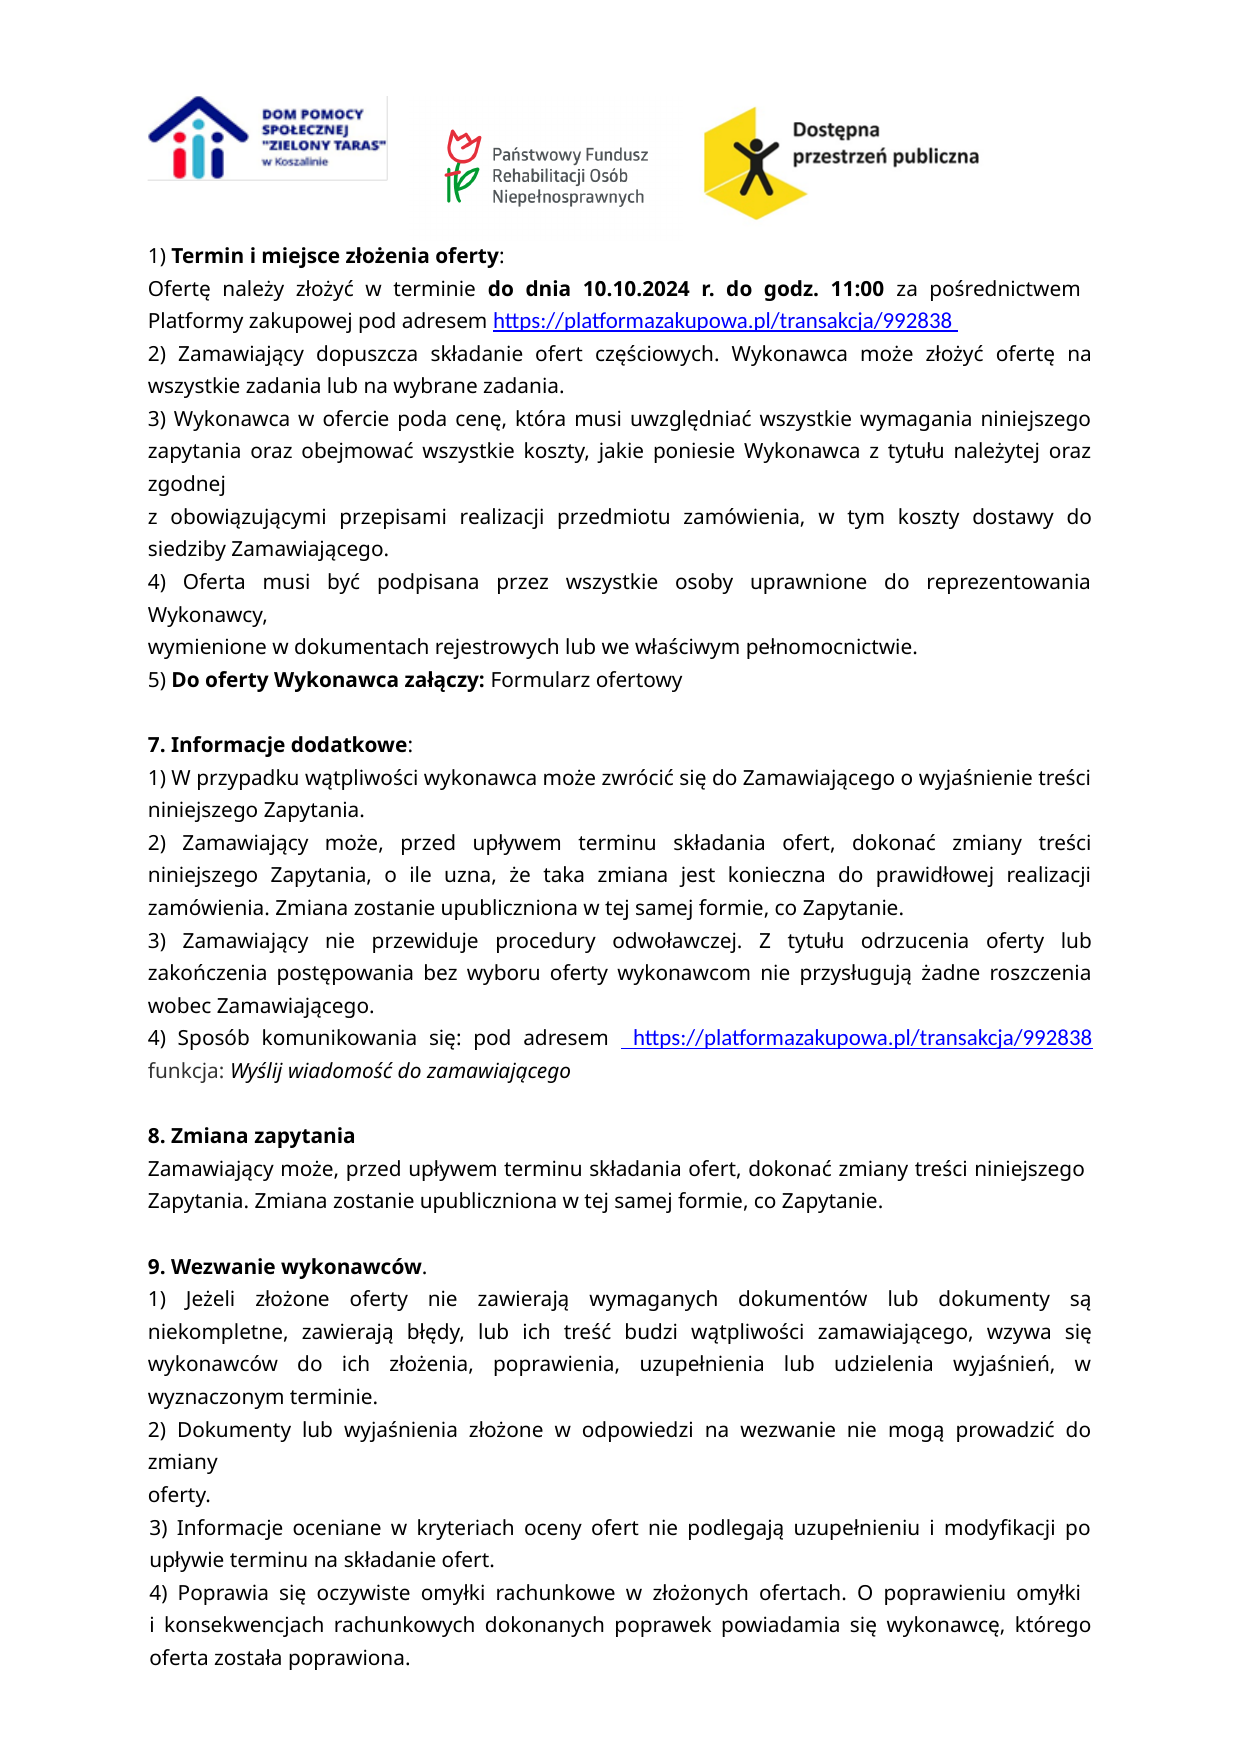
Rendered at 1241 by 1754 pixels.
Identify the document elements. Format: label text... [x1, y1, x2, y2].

text 1) Jeżeli złożone oferty nie zawierają wymaganych dokumentów lub dokumenty są niekompletne, zawierają błędy, lub ich treść budzi wątpliwości zamawiającego, wzywa się wykonawców do ich złożenia, poprawienia, uzupełnienia lub udzielenia wyjaśnień, w wyznaczonym terminie. [148, 1284, 1093, 1411]
text Ofertę należy złożyć w terminie do dnia 10.10.2024 r. do godz. 11:00 za pośrednictwem Platformy zakupowej pod adresem https://platformazakupowa.pl/transakcja/992838 [148, 274, 1093, 335]
text 2) Dokumenty lub wyjaśnienia złożone w odpowiedzi na wezwanie nie mogą prowadzić do zmiany [148, 1415, 1093, 1476]
text Zamawiający może, przed upływem terminu składania ofert, dokonać zmiany treści niniejszego Zapytania. Zmiana zostanie upubliczniona w tej samej formie, co Zapytanie. [148, 1154, 1093, 1215]
text 5) Do oferty Wykonawca załączy: Formularz ofertowy [148, 665, 1093, 693]
text 1) Termin i miejsce złożenia oferty: [148, 241, 1093, 269]
text 4) Oferta musi być podpisana przez wszystkie osoby uprawnione do reprezentowania Wykonawcy, wymienione w dokumentach rejestrowych lub we właściwym pełnomocnictwie. [148, 567, 1093, 661]
text 2) Zamawiający dopuszcza składanie ofert częściowych. Wykonawca może złożyć ofertę na wszystkie zadania lub na wybrane zadania. [148, 339, 1093, 400]
text 2) Zamawiający może, przed upływem terminu składania ofert, dokonać zmiany treści niniejszego Zapytania, o ile uzna, że taka zmiana jest konieczna do prawidłowej realizacji zamówienia. Zmiana zostanie upubliczniona w tej samej formie, co Zapytanie. [148, 828, 1093, 922]
text 3) Informacje oceniane w kryteriach oceny ofert nie podlegają uzupełnieniu i modyfikacji po upływie terminu na składanie ofert. [149, 1513, 1093, 1574]
text 9. Wezwanie wykonawców. [148, 1252, 1093, 1280]
text 3) Wykonawca w ofercie poda cenę, która musi uwzględniać wszystkie wymagania niniejszego zapytania oraz obejmować wszystkie koszty, jakie poniesie Wykonawca z tytułu należytej oraz zgodnej z obowiązującymi przepisami realizacji przedmiotu zamówienia, w tym koszty dostawy do siedziby Zamawiającego. [148, 404, 1093, 563]
text 3) Zamawiający nie przewiduje procedury odwoławczej. Z tytułu odrzucenia oferty lub zakończenia postępowania bez wyboru oferty wykonawcom nie przysługują żadne roszczenia wobec Zamawiającego. [148, 926, 1093, 1019]
text 4) Poprawia się oczywiste omyłki rachunkowe w złożonych ofertach. O poprawieniu omyłki i konsekwencjach rachunkowych dokonanych poprawek powiadamia się wykonawcę, którego oferta została poprawiona. [149, 1578, 1093, 1671]
text 7. Informacje dodatkowe: [148, 730, 1093, 758]
text oferty. [148, 1480, 1093, 1508]
text 8. Zmiana zapytania [148, 1121, 1093, 1150]
text 4) Sposób komunikowania się: pod adresem https://platformazakupowa.pl/transakcja/992838 funkcja: Wyślij wiadomość do zamawiającego [148, 1023, 1093, 1084]
text 1) W przypadku wątpliwości wykonawca może zwrócić się do Zamawiającego o wyjaśnienie treści niniejszego Zapytania. [148, 763, 1093, 824]
